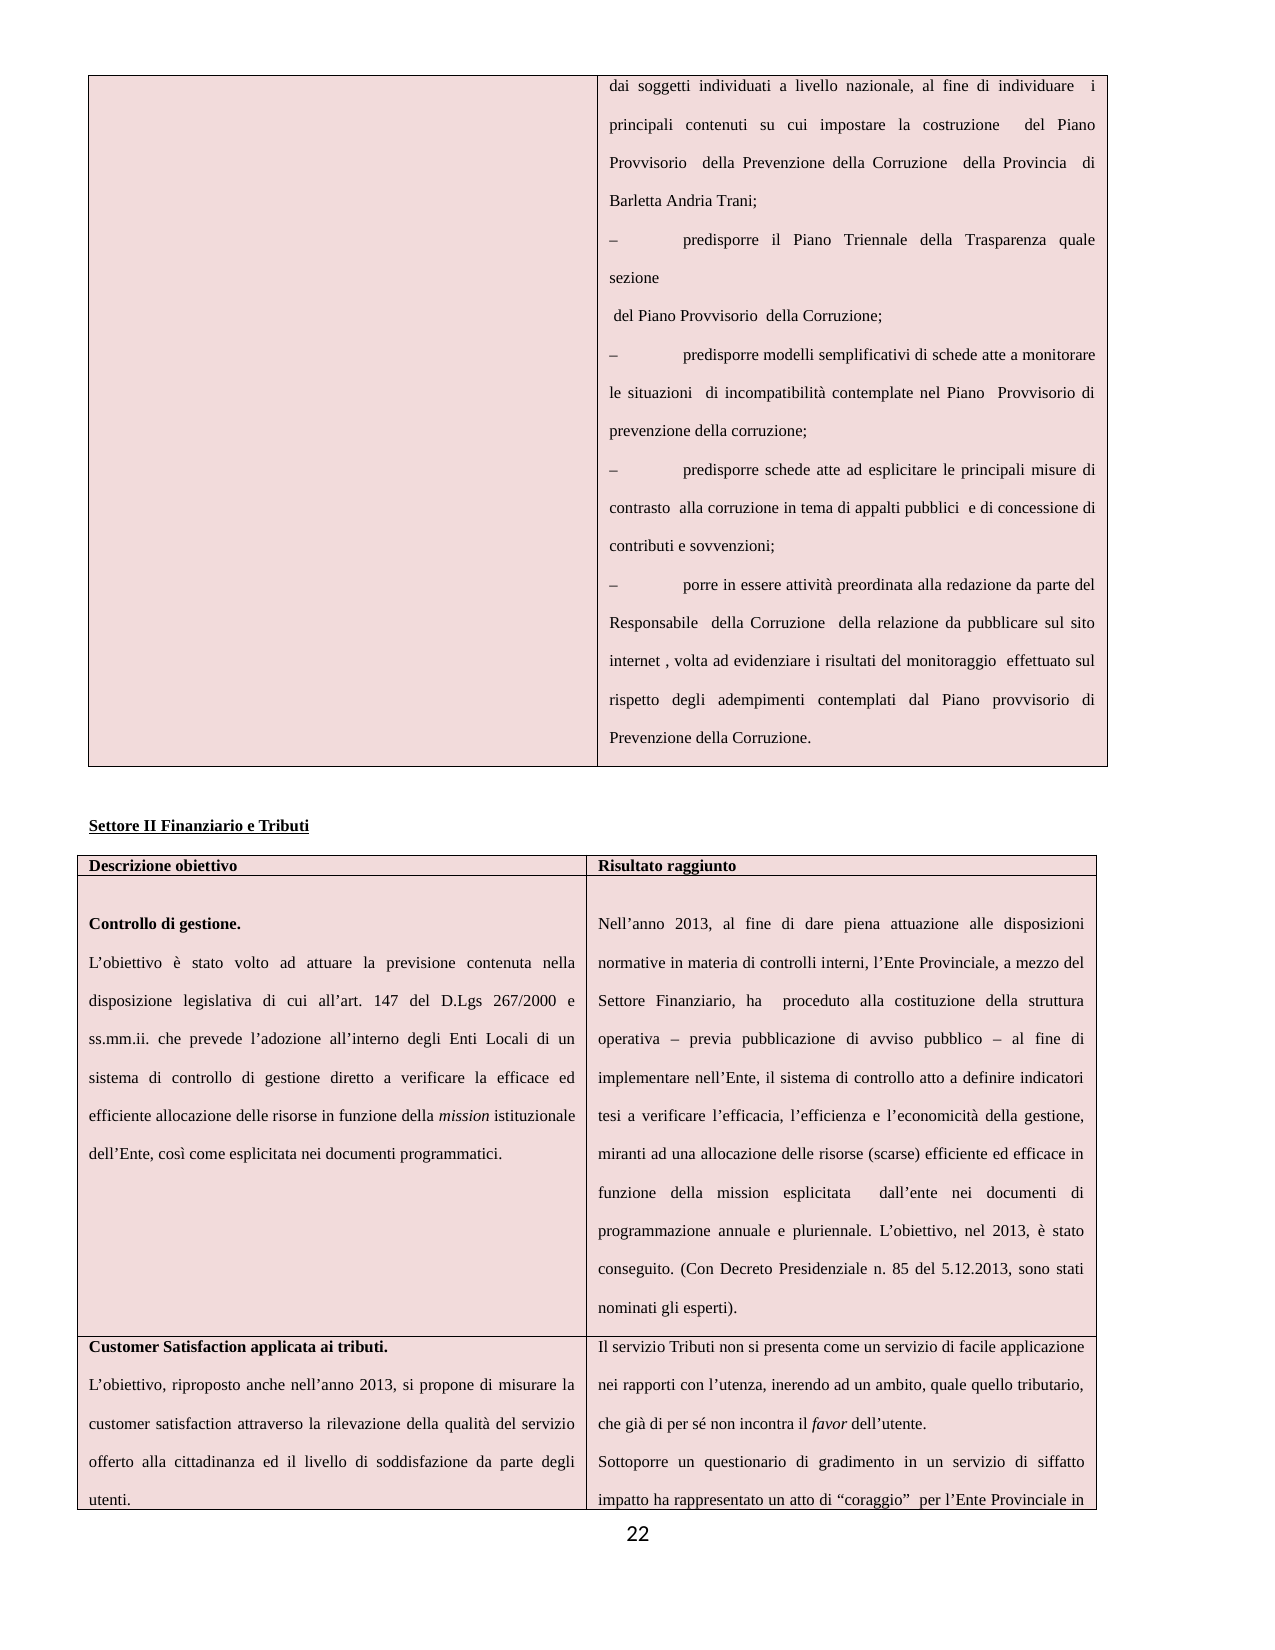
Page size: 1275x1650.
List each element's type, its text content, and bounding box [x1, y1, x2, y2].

table_cell dai soggetti individuati a livello nazionale, al fine di individuare i principali contenuti su cui impostare la costruzione del Piano Provvisorio della Prevenzione della Corruzione della Provincia di Barletta Andria Trani; – predisporre il Piano Triennale della Trasparenza quale sezione del Piano Provvisorio della Corruzione; – predisporre modelli semplificativi di schede atte a monitorare le situazioni di incompatibilità contemplate nel Piano Provvisorio di prevenzione della corruzione; – predisporre schede atte ad esplicitare le principali misure di contrasto alla corruzione in tema di appalti pubblici e di concessione di contributi e sovvenzioni; – porre in essere attività preordinata alla redazione da parte del Responsabile della Corruzione della relazione da pubblicare sul sito internet , volta ad evidenziare i risultati del monitoraggio effettuato sul rispetto degli adempimenti contemplati dal Piano provvisorio di Prevenzione della Corruzione. [598, 76, 1107, 766]
table_header Risultato raggiunto [587, 856, 1096, 875]
table_cell [89, 76, 597, 766]
table_cell Controllo di gestione. L’obiettivo è stato volto ad attuare la previsione contenuta nella disposizione legislativa di cui all’art. 147 del D.Lgs 267/2000 e ss.mm.ii. che prevede l’adozione all’interno degli Enti Locali di un sistema di controllo di gestione diretto a verificare la efficace ed efficiente allocazione delle risorse in funzione della mission istituzionale dell’Ente, così come esplicitata nei documenti programmatici. [78, 876, 586, 1336]
table_cell Customer Satisfaction applicata ai tributi. L’obiettivo, riproposto anche nell’anno 2013, si propone di misurare la customer satisfaction attraverso la rilevazione della qualità del servizio offerto alla cittadinanza ed il livello di soddisfazione da parte degli utenti. [78, 1337, 586, 1509]
text Settore II Finanziario e Tributi [89, 816, 1186, 835]
table_cell Nell’anno 2013, al fine di dare piena attuazione alle disposizioni normative in materia di controlli interni, l’Ente Provinciale, a mezzo del Settore Finanziario, ha proceduto alla costituzione della struttura operativa – previa pubblicazione di avviso pubblico – al fine di implementare nell’Ente, il sistema di controllo atto a definire indicatori tesi a verificare l’efficacia, l’efficienza e l’economicità della gestione, miranti ad una allocazione delle risorse (scarse) efficiente ed efficace in funzione della mission esplicitata dall’ente nei documenti di programmazione annuale e pluriennale. L’obiettivo, nel 2013, è stato conseguito. (Con Decreto Presidenziale n. 85 del 5.12.2013, sono stati nominati gli esperti). [587, 876, 1096, 1336]
table_cell Il servizio Tributi non si presenta come un servizio di facile applicazione nei rapporti con l’utenza, inerendo ad un ambito, quale quello tributario, che già di per sé non incontra il favor dell’utente. Sottoporre un questionario di gradimento in un servizio di siffatto impatto ha rappresentato un atto di “coraggio” per l’Ente Provinciale in [587, 1337, 1096, 1509]
table_header Descrizione obiettivo [78, 856, 586, 875]
